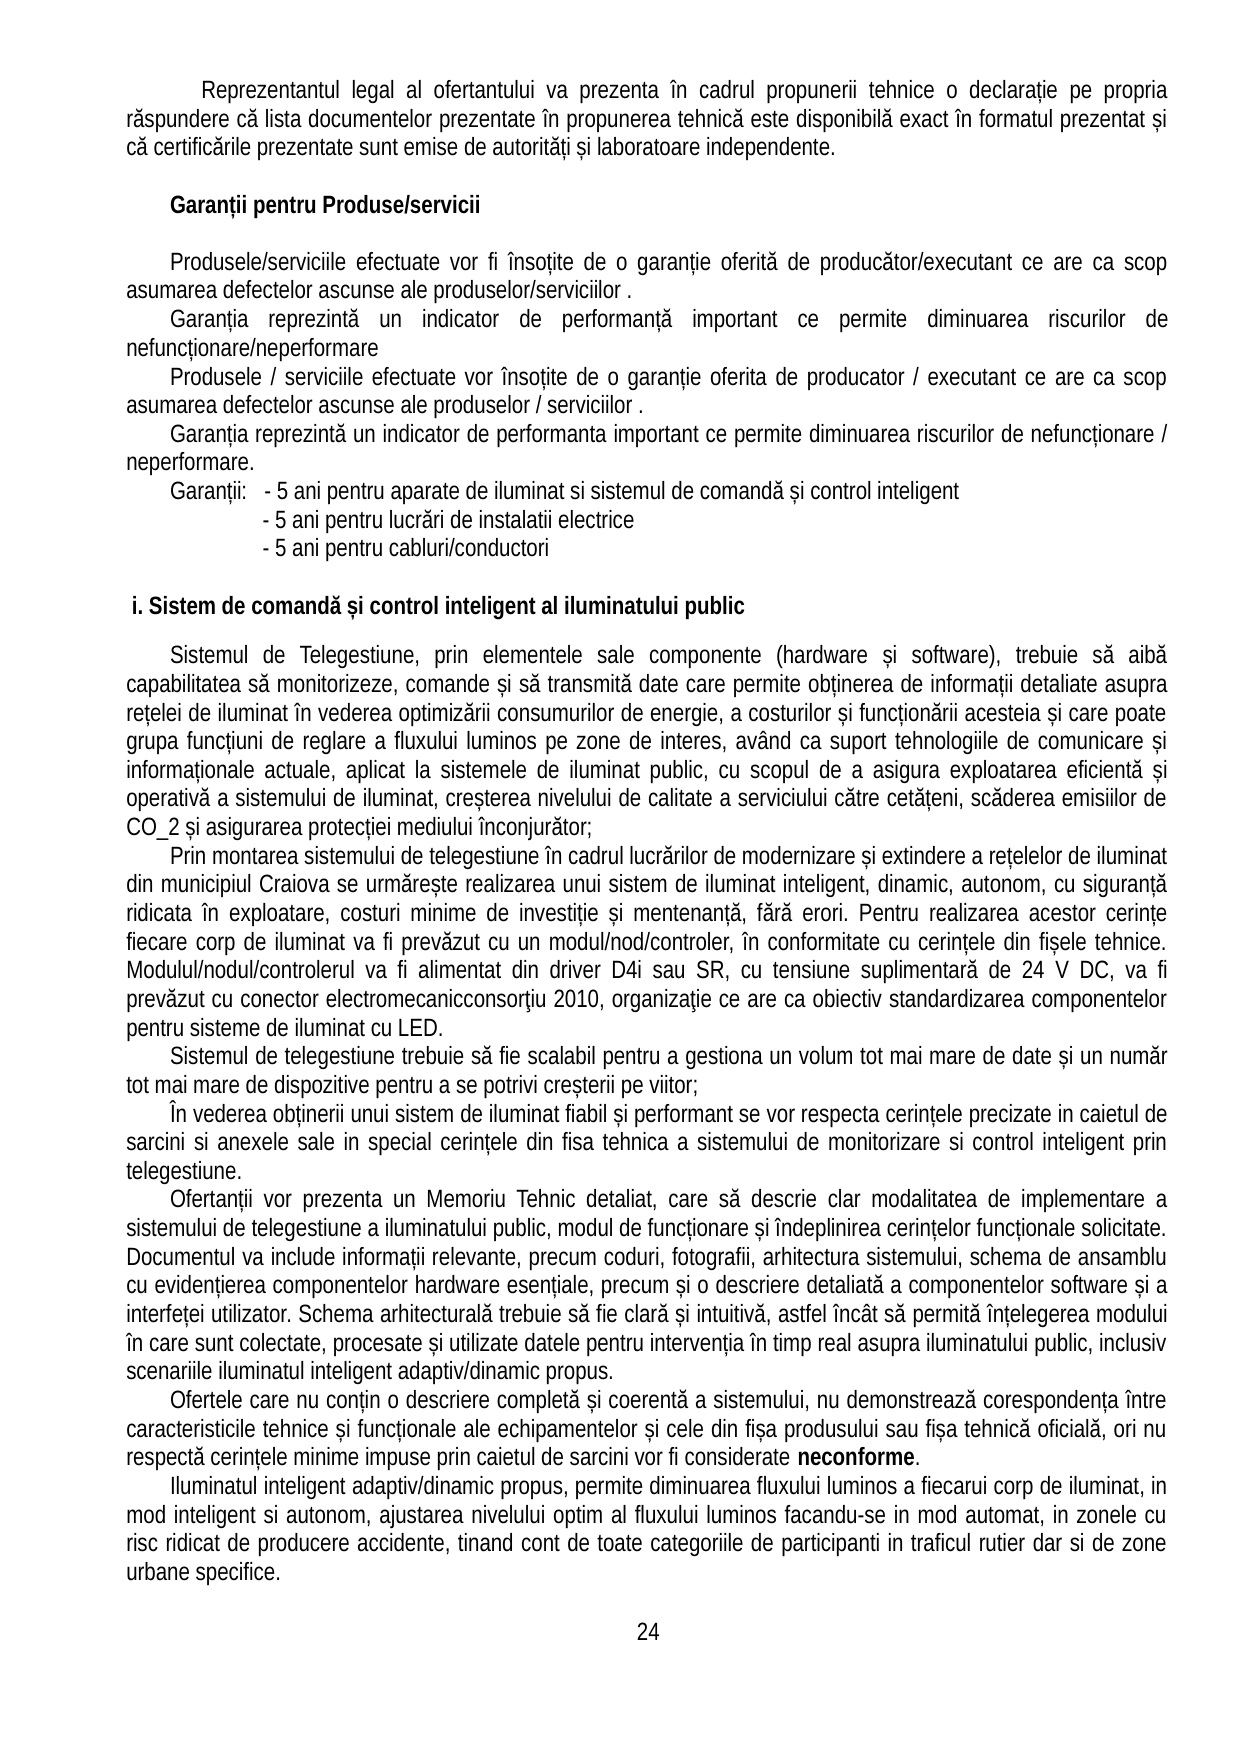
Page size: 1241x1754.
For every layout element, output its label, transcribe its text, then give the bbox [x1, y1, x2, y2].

text Garanția reprezintă un indicator de performanță important ce permite diminuarea riscurilor de nefuncționare/neperformare [126, 304, 1170, 361]
text În vederea obținerii unui sistem de iluminat fiabil și performant se vor respecta cerințele precizate in caietul de sarcini si anexele sale in special cerințele din fisa tehnica a sistemului de monitorizare si control inteligent prin telegestiune. [126, 1098, 1170, 1184]
text Reprezentantul legal al ofertantului va prezenta în cadrul propunerii tehnice o declarație pe propria răspundere că lista documentelor prezentate în propunerea tehnică este disponibilă exact în formatul prezentat și că certificările prezentate sunt emise de autorități și laboratoare independente. [126, 75, 1170, 161]
text - 5 ani pentru cabluri/conductori [126, 533, 1170, 562]
text Produsele / serviciile efectuate vor însoțite de o garanție oferita de producator / executant ce are ca scop asumarea defectelor ascunse ale produselor / serviciilor . [126, 361, 1170, 419]
text Produsele/serviciile efectuate vor fi însoțite de o garanție oferită de producător/executant ce are ca scop asumarea defectelor ascunse ale produselor/serviciilor . [126, 247, 1170, 304]
text Sistemul de telegestiune trebuie să fie scalabil pentru a gestiona un volum tot mai mare de date și un număr tot mai mare de dispozitive pentru a se potrivi creșterii pe viitor; [126, 1041, 1170, 1098]
text Garanții pentru Produse/servicii [126, 189, 1170, 218]
text Prin montarea sistemului de telegestiune în cadrul lucrărilor de modernizare și extindere a rețelelor de iluminat din municipiul Craiova se urmărește realizarea unui sistem de iluminat inteligent, dinamic, autonom, cu siguranță ridicata în exploatare, costuri minime de investiție și mentenanță, fără erori. Pentru realizarea acestor cerințe fiecare corp de iluminat va fi prevăzut cu un modul/nod/controler, în conformitate cu cerințele din fișele tehnice. Modulul/nodul/controlerul va fi alimentat din driver D4i sau SR, cu tensiune suplimentară de 24 V DC, va fi prevăzut cu conector electromecanicconsorţiu 2010, organizaţie ce are ca obiectiv standardizarea componentelor pentru sisteme de iluminat cu LED. [126, 841, 1170, 1041]
text Garanții: - 5 ani pentru aparate de iluminat si sistemul de comandă și control inteligent [126, 476, 1170, 505]
text Ofertanții vor prezenta un Memoriu Tehnic detaliat, care să descrie clar modalitatea de implementare a sistemului de telegestiune a iluminatului public, modul de funcționare și îndeplinirea cerințelor funcționale solicitate. Documentul va include informații relevante, precum coduri, fotografii, arhitectura sistemului, schema de ansamblu cu evidențierea componentelor hardware esențiale, precum și o descriere detaliată a componentelor software și a interfeței utilizator. Schema arhitecturală trebuie să fie clară și intuitivă, astfel încât să permită înțelegerea modului în care sunt colectate, procesate și utilizate datele pentru intervenția în timp real asupra iluminatului public, inclusiv scenariile iluminatul inteligent adaptiv/dinamic propus. [126, 1184, 1170, 1385]
text Garanția reprezintă un indicator de performanta important ce permite diminuarea riscurilor de nefuncționare / neperformare. [126, 419, 1170, 476]
text Sistemul de Telegestiune, prin elementele sale componente (hardware și software), trebuie să aibă capabilitatea să monitorizeze, comande și să transmită date care permite obținerea de informații detaliate asupra rețelei de iluminat în vederea optimizării consumurilor de energie, a costurilor și funcționării acesteia și care poate grupa funcțiuni de reglare a fluxului luminos pe zone de interes, având ca suport tehnologiile de comunicare și informaționale actuale, aplicat la sistemele de iluminat public, cu scopul de a asigura exploatarea eficientă și operativă a sistemului de iluminat, creșterea nivelului de calitate a serviciului către cetățeni, scăderea emisiilor de CO_2 și asigurarea protecției mediului înconjurător; [126, 640, 1170, 841]
text i. Sistem de comandă și control inteligent al iluminatului public [126, 591, 1170, 619]
text Ofertele care nu conțin o descriere completă și coerentă a sistemului, nu demonstrează corespondența între caracteristicile tehnice și funcționale ale echipamentelor și cele din fișa produsului sau fișa tehnică oficială, ori nu respectă cerințele minime impuse prin caietul de sarcini vor fi considerate neconforme. [126, 1385, 1170, 1471]
text - 5 ani pentru lucrări de instalatii electrice [126, 505, 1170, 533]
text Iluminatul inteligent adaptiv/dinamic propus, permite diminuarea fluxului luminos a fiecarui corp de iluminat, in mod inteligent si autonom, ajustarea nivelului optim al fluxului luminos facandu-se in mod automat, in zonele cu risc ridicat de producere accidente, tinand cont de toate categoriile de participanti in traficul rutier dar si de zone urbane specifice. [126, 1471, 1170, 1586]
